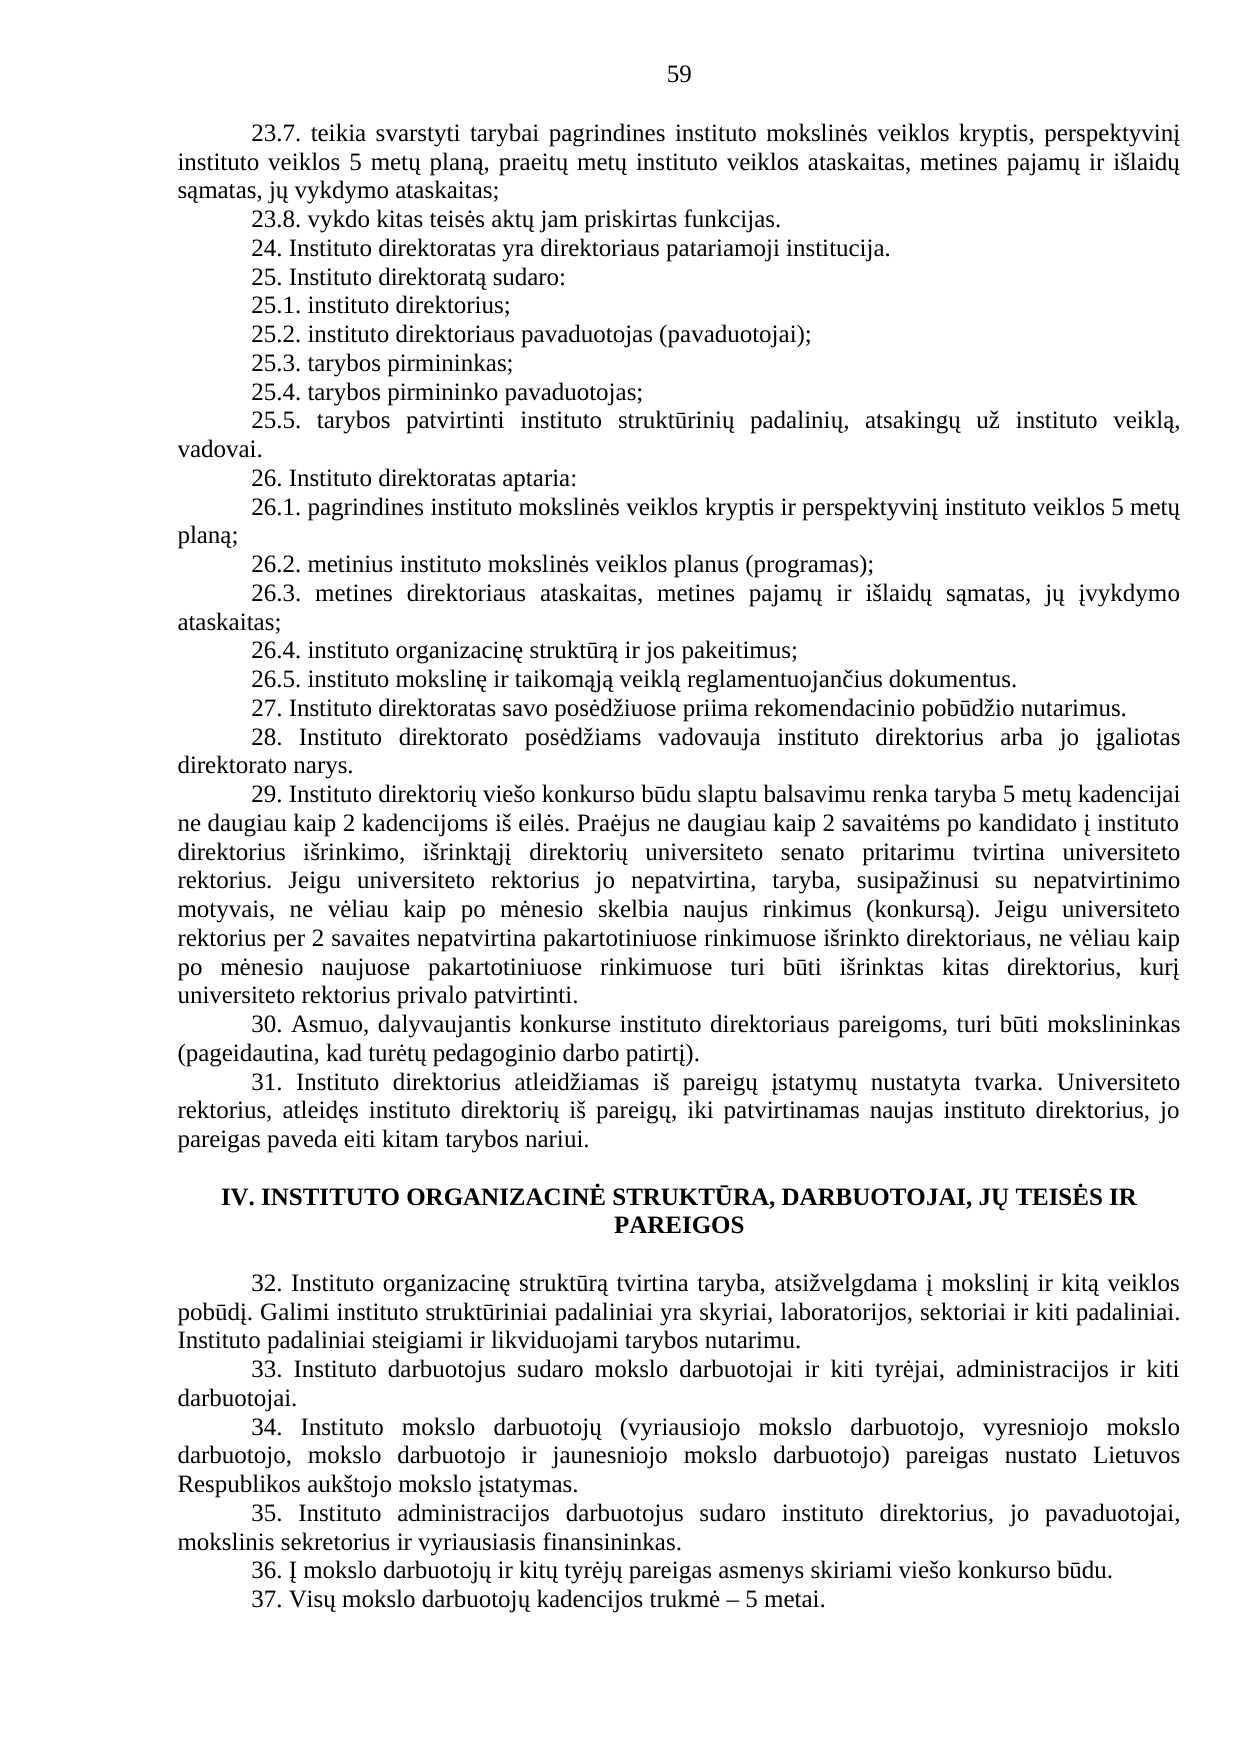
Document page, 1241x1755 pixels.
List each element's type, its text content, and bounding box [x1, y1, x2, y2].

text 35. Instituto administracijos darbuotojus sudaro instituto direktorius, jo pavaduotojai, mokslinis sekretorius ir vyriausiasis finansininkas. [177, 1498, 1181, 1556]
text 26.1. pagrindines instituto mokslinės veiklos kryptis ir perspektyvinį instituto veiklos 5 metų planą; [177, 492, 1181, 549]
text 30. Asmuo, dalyvaujantis konkurse instituto direktoriaus pareigoms, turi būti mokslininkas (pageidautina, kad turėtų pedagoginio darbo patirtį). [177, 1009, 1181, 1067]
text IV. INSTITUTO ORGANIZACINĖ STRUKTŪRA, DARBUOTOJAI, JŲ TEISĖS IR PAREIGOS [177, 1182, 1181, 1239]
text 23.8. vykdo kitas teisės aktų jam priskirtas funkcijas. [177, 204, 1181, 233]
text 23.7. teikia svarstyti tarybai pagrindines instituto mokslinės veiklos kryptis, perspektyvinį instituto veiklos 5 metų planą, praeitų metų instituto veiklos ataskaitas, metines pajamų ir išlaidų sąmatas, jų vykdymo ataskaitas; [177, 118, 1181, 204]
text 28. Instituto direktorato posėdžiams vadovauja instituto direktorius arba jo įgaliotas direktorato narys. [177, 722, 1181, 779]
text 24. Instituto direktoratas yra direktoriaus patariamoji institucija. [177, 233, 1181, 262]
text 37. Visų mokslo darbuotojų kadencijos trukmė – 5 metai. [177, 1584, 1181, 1613]
text 34. Instituto mokslo darbuotojų (vyriausiojo mokslo darbuotojo, vyresniojo mokslo darbuotojo, mokslo darbuotojo ir jaunesniojo mokslo darbuotojo) pareigas nustato Lietuvos Respublikos aukštojo mokslo įstatymas. [177, 1412, 1181, 1498]
text 25. Instituto direktoratą sudaro: [177, 262, 1181, 291]
text 25.1. instituto direktorius; [177, 291, 1181, 319]
text 26.4. instituto organizacinę struktūrą ir jos pakeitimus; [177, 636, 1181, 664]
text 27. Instituto direktoratas savo posėdžiuose priima rekomendacinio pobūdžio nutarimus. [177, 693, 1181, 722]
text 25.2. instituto direktoriaus pavaduotojas (pavaduotojai); [177, 319, 1181, 348]
text 33. Instituto darbuotojus sudaro mokslo darbuotojai ir kiti tyrėjai, administracijos ir kiti darbuotojai. [177, 1354, 1181, 1412]
text 26.5. instituto mokslinę ir taikomąją veiklą reglamentuojančius dokumentus. [177, 664, 1181, 693]
text 26. Instituto direktoratas aptaria: [177, 463, 1181, 492]
text 31. Instituto direktorius atleidžiamas iš pareigų įstatymų nustatyta tvarka. Universiteto rektorius, atleidęs instituto direktorių iš pareigų, iki patvirtinamas naujas instituto direktorius, jo pareigas paveda eiti kitam tarybos nariui. [177, 1067, 1181, 1153]
text 25.5. tarybos patvirtinti instituto struktūrinių padalinių, atsakingų už instituto veiklą, vadovai. [177, 406, 1181, 463]
text 25.3. tarybos pirmininkas; [177, 348, 1181, 377]
text 29. Instituto direktorių viešo konkurso būdu slaptu balsavimu renka taryba 5 metų kadencijai ne daugiau kaip 2 kadencijoms iš eilės. Praėjus ne daugiau kaip 2 savaitėms po kandidato į instituto direktorius išrinkimo, išrinktąjį direktorių universiteto senato pritarimu tvirtina universiteto rektorius. Jeigu universiteto rektorius jo nepatvirtina, taryba, susipažinusi su nepatvirtinimo motyvais, ne vėliau kaip po mėnesio skelbia naujus rinkimus (konkursą). Jeigu universiteto rektorius per 2 savaites nepatvirtina pakartotiniuose rinkimuose išrinkto direktoriaus, ne vėliau kaip po mėnesio naujuose pakartotiniuose rinkimuose turi būti išrinktas kitas direktorius, kurį universiteto rektorius privalo patvirtinti. [177, 779, 1181, 1009]
text 26.2. metinius instituto mokslinės veiklos planus (programas); [177, 549, 1181, 578]
text 32. Instituto organizacinę struktūrą tvirtina taryba, atsižvelgdama į mokslinį ir kitą veiklos pobūdį. Galimi instituto struktūriniai padaliniai yra skyriai, laboratorijos, sektoriai ir kiti padaliniai. Instituto padaliniai steigiami ir likviduojami tarybos nutarimu. [177, 1268, 1181, 1354]
text 25.4. tarybos pirmininko pavaduotojas; [177, 377, 1181, 406]
text 26.3. metines direktoriaus ataskaitas, metines pajamų ir išlaidų sąmatas, jų įvykdymo ataskaitas; [177, 578, 1181, 636]
text 36. Į mokslo darbuotojų ir kitų tyrėjų pareigas asmenys skiriami viešo konkurso būdu. [177, 1556, 1181, 1584]
